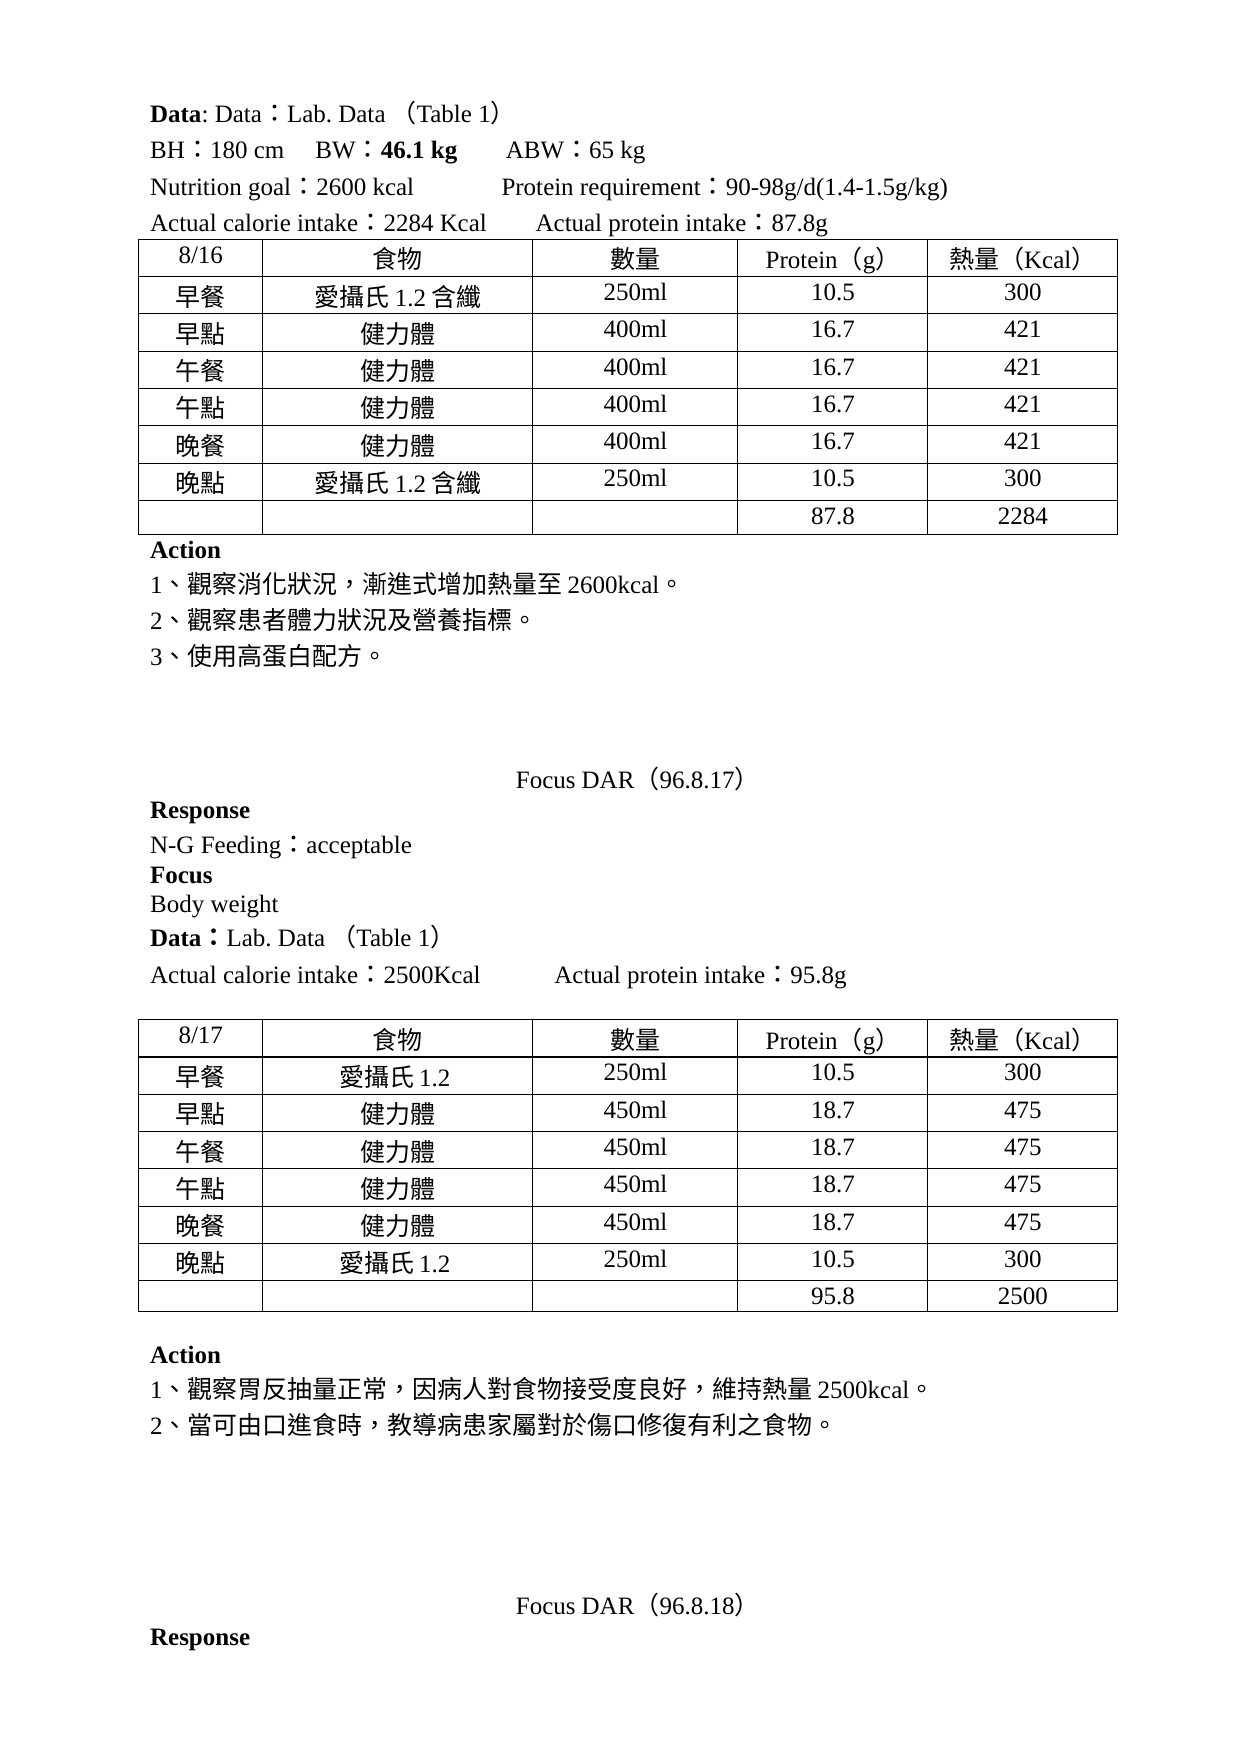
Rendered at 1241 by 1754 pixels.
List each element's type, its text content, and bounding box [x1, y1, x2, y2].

table_cell 421 [928, 389, 1117, 425]
text 2、當可由口進食時，教導病患家屬對於傷口修復有利之食物。 [150, 1406, 1125, 1442]
table_header 熱量（Kcal） [928, 240, 1117, 276]
table_cell 450ml [533, 1169, 737, 1206]
table_cell 早餐 [139, 1058, 262, 1094]
table_cell 早點 [139, 314, 262, 351]
table_cell 16.7 [738, 352, 927, 388]
table_header 食物 [263, 240, 532, 276]
table_cell 午餐 [139, 352, 262, 388]
table_cell 421 [928, 314, 1117, 351]
table_cell [533, 1281, 737, 1311]
table_cell 421 [928, 426, 1117, 462]
table_cell 400ml [533, 389, 737, 425]
text 1、觀察胃反抽量正常，因病人對食物接受度良好，維持熱量2500kcal。 [150, 1369, 1125, 1406]
text Data: Data：Lab. Data （Table 1） [150, 94, 1125, 130]
table_cell 400ml [533, 426, 737, 462]
table_cell 健力體 [263, 1132, 532, 1168]
text 2、觀察患者體力狀況及營養指標。 [150, 600, 1125, 637]
table_cell 健力體 [263, 426, 532, 462]
text BH：180 cm BW：46.1 kg ABW：65 kg [150, 130, 1125, 166]
table_cell 晚餐 [139, 1207, 262, 1243]
table_cell 10.5 [738, 1058, 927, 1094]
table_cell 250ml [533, 277, 737, 313]
table_cell [533, 501, 737, 534]
table_cell 早點 [139, 1095, 262, 1131]
text Focus [150, 860, 1125, 889]
table_cell 愛攝氏1.2 [263, 1244, 532, 1280]
table_header 數量 [533, 240, 737, 276]
text Action [150, 1341, 1125, 1369]
table_cell 400ml [533, 352, 737, 388]
table_cell 健力體 [263, 314, 532, 351]
table_cell 250ml [533, 1058, 737, 1094]
text Nutrition goal：2600 kcal Protein requirement：90-98g/d(1.4-1.5g/kg) [150, 166, 1125, 202]
table_header 8/17 [139, 1020, 262, 1056]
table_cell 300 [928, 464, 1117, 500]
table_cell 晚點 [139, 1244, 262, 1280]
table_cell 10.5 [738, 1244, 927, 1280]
table_cell 400ml [533, 314, 737, 351]
table_header Protein（g） [738, 1020, 927, 1056]
table_cell 475 [928, 1132, 1117, 1168]
table_cell 18.7 [738, 1169, 927, 1206]
table_cell 午餐 [139, 1132, 262, 1168]
table_cell 健力體 [263, 1169, 532, 1206]
text Focus DAR（96.8.18） [150, 1586, 1125, 1622]
table_cell 晚點 [139, 464, 262, 500]
table_cell 健力體 [263, 352, 532, 388]
text N-G Feeding：acceptable [150, 824, 1125, 860]
text 1、觀察消化狀況，漸進式增加熱量至2600kcal。 [150, 564, 1125, 600]
table_cell 18.7 [738, 1095, 927, 1131]
table_cell 午點 [139, 1169, 262, 1206]
table_cell 午點 [139, 389, 262, 425]
text Response [150, 1622, 1125, 1651]
table_cell 475 [928, 1169, 1117, 1206]
text Focus DAR（96.8.17） [150, 759, 1125, 795]
table_cell 健力體 [263, 1207, 532, 1243]
table_cell 晚餐 [139, 426, 262, 462]
table_cell 愛攝氏1.2含纖 [263, 277, 532, 313]
table_header 熱量（Kcal） [928, 1020, 1117, 1056]
table_cell 10.5 [738, 464, 927, 500]
table_cell 450ml [533, 1095, 737, 1131]
text Data：Lab. Data （Table 1） [150, 918, 1125, 954]
table_cell 95.8 [738, 1281, 927, 1311]
table_header 8/16 [139, 240, 262, 276]
table_cell 16.7 [738, 389, 927, 425]
table_cell [139, 1281, 262, 1311]
text Actual calorie intake：2284 Kcal Actual protein intake：87.8g [150, 202, 1125, 239]
table_cell [263, 1281, 532, 1311]
table_cell 10.5 [738, 277, 927, 313]
table_cell [263, 501, 532, 534]
table_cell 300 [928, 1244, 1117, 1280]
table_cell 健力體 [263, 1095, 532, 1131]
table_cell 愛攝氏1.2 [263, 1058, 532, 1094]
table_cell 2284 [928, 501, 1117, 534]
table_cell 450ml [533, 1132, 737, 1168]
table_cell 421 [928, 352, 1117, 388]
table_cell 450ml [533, 1207, 737, 1243]
table_cell 16.7 [738, 426, 927, 462]
table_cell 早餐 [139, 277, 262, 313]
table_header 食物 [263, 1020, 532, 1056]
table_cell 250ml [533, 1244, 737, 1280]
table_cell 87.8 [738, 501, 927, 534]
table_cell 300 [928, 1058, 1117, 1094]
table_cell [139, 501, 262, 534]
text Body weight [150, 889, 1125, 918]
text 3、使用高蛋白配方。 [150, 637, 1125, 673]
table_cell 250ml [533, 464, 737, 500]
text Response [150, 795, 1125, 824]
table_cell 18.7 [738, 1132, 927, 1168]
table_cell 16.7 [738, 314, 927, 351]
text Actual calorie intake：2500Kcal Actual protein intake：95.8g [150, 954, 1125, 990]
table_cell 475 [928, 1095, 1117, 1131]
table_cell 2500 [928, 1281, 1117, 1311]
text Action [150, 535, 1125, 564]
table_cell 愛攝氏1.2含纖 [263, 464, 532, 500]
table_cell 健力體 [263, 389, 532, 425]
table_header Protein（g） [738, 240, 927, 276]
table_cell 18.7 [738, 1207, 927, 1243]
table_cell 300 [928, 277, 1117, 313]
table_cell 475 [928, 1207, 1117, 1243]
table_header 數量 [533, 1020, 737, 1056]
